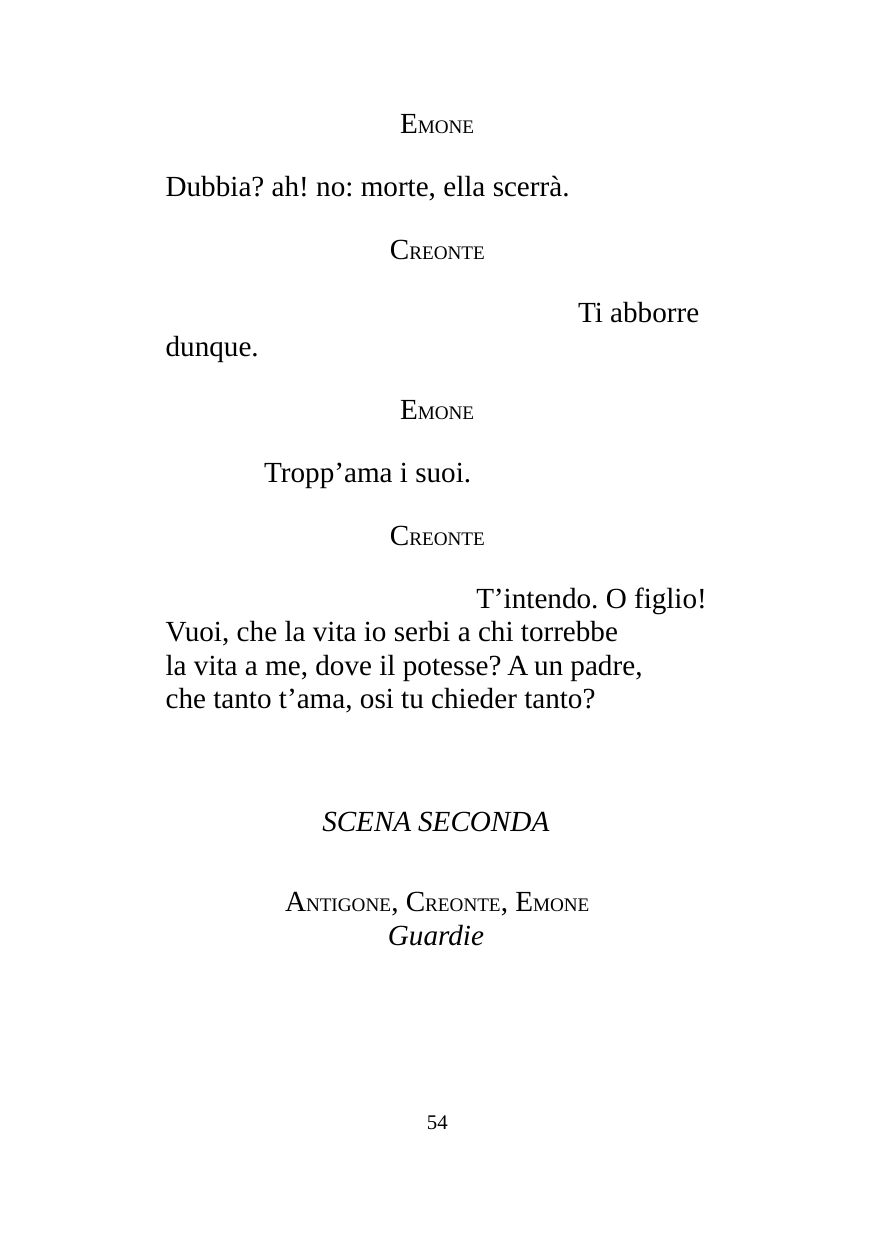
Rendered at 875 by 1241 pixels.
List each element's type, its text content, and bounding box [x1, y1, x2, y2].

text Ti abborre [578, 295, 768, 329]
text Emone [106, 392, 768, 425]
text dunque. [165, 329, 768, 362]
text Tropp’ama i suoi. [264, 455, 768, 488]
text T’intendo. O figlio! [476, 581, 768, 614]
subtitle SCENA SECONDA [106, 804, 768, 837]
text Antigone, Creonte, Emone [106, 884, 768, 918]
text Creonte [106, 232, 768, 266]
text Guardie [106, 918, 768, 951]
text Dubbia? ah! no: morte, ella scerrà. [165, 169, 768, 203]
text Vuoi, che la vita io serbi a chi torrebbe la vita a me, dove il potesse? A un padre, che tanto t’ama, osi tu chieder tanto? [165, 614, 768, 715]
text Creonte [106, 518, 768, 551]
text Emone [106, 106, 768, 140]
